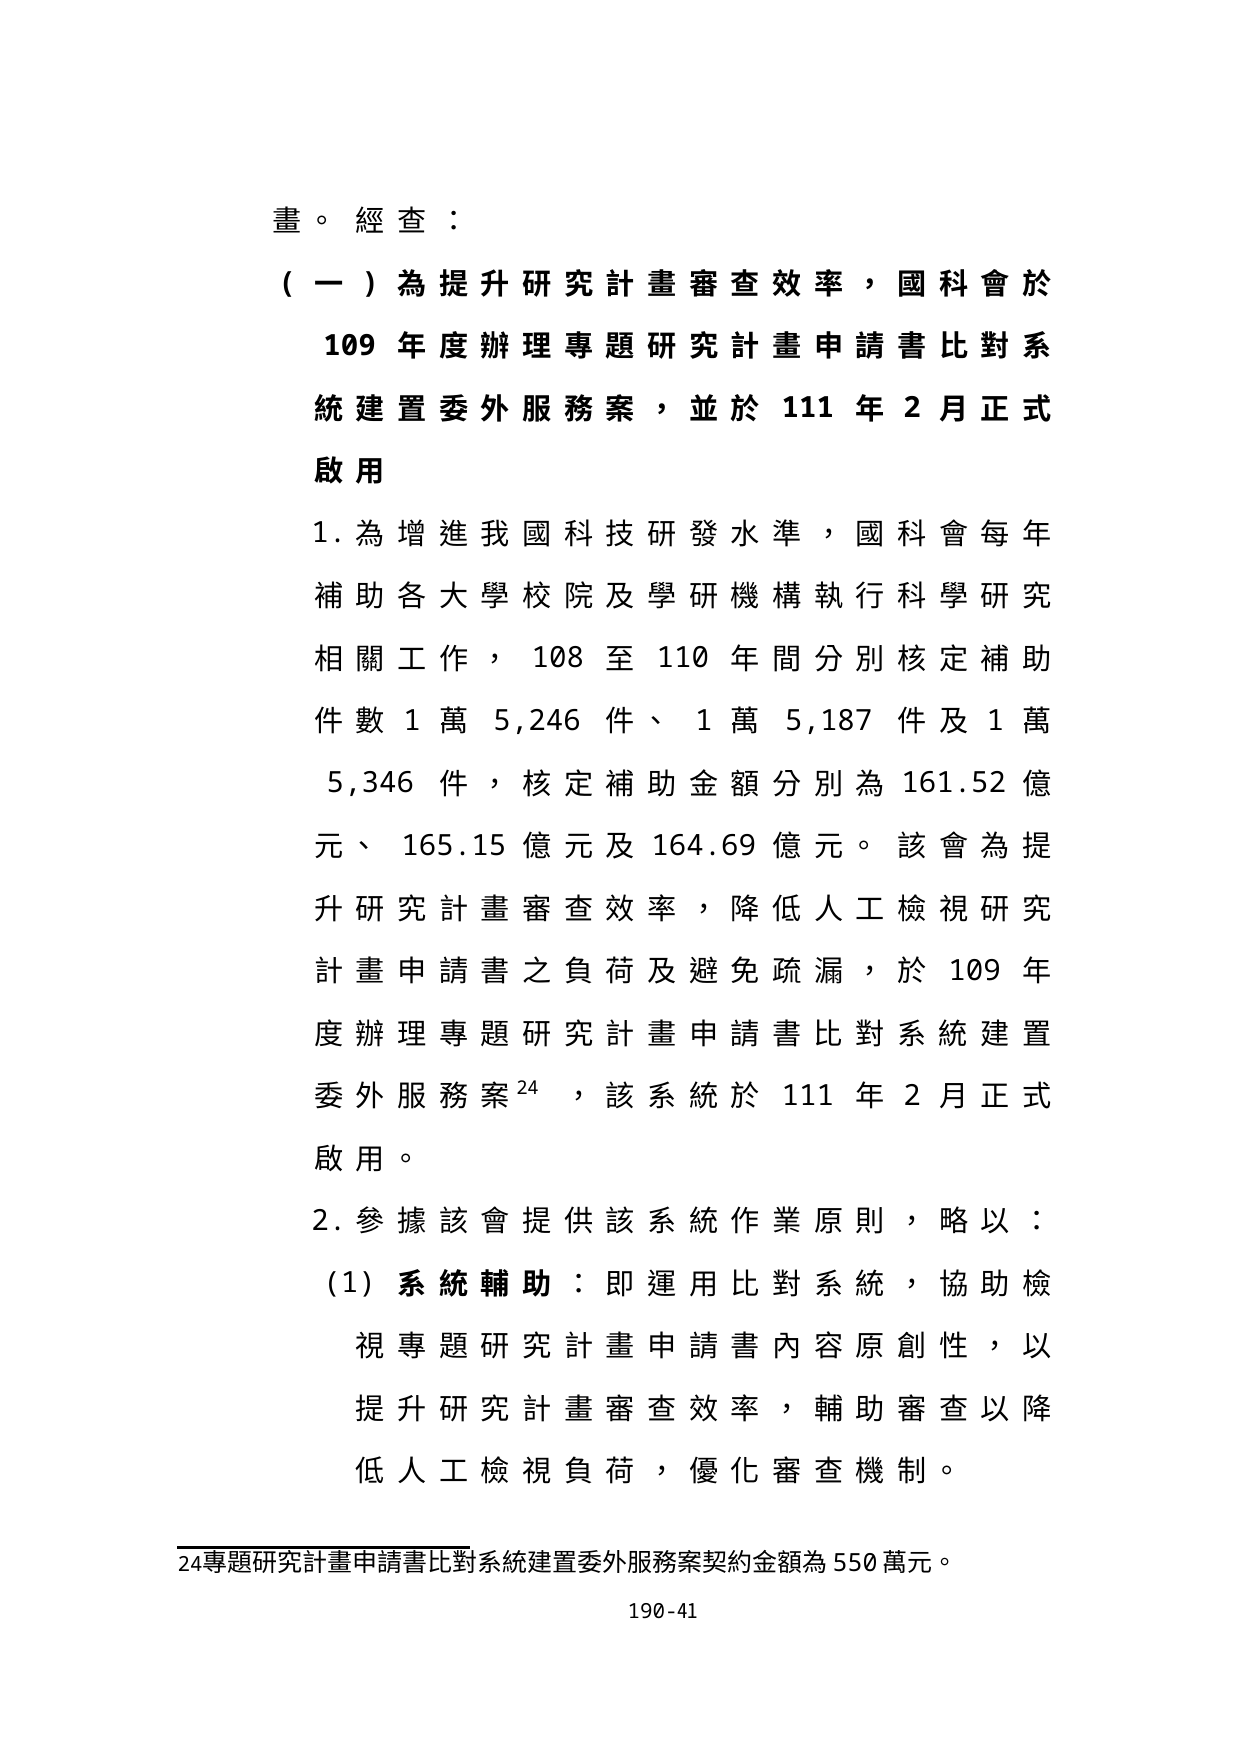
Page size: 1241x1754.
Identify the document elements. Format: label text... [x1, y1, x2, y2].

text 1.為增進我國科技研發水準，國科會每年補助各大學校院及學研機構執行科學研究相關工作，108至110年間分別核定補助件數1萬5,246件、1萬5,187件及1萬5,346件，核定補助金額分別為161.52億元、165.15億元及164.69億元。該會為提升研究計畫審查效率，降低人工檢視研究計畫申請書之負荷及避免疏漏，於109年度辦理專題研究計畫申請書比對系統建置委外服務案，該系統於111年2月正式啟用。 [271, 490, 1058, 1177]
text 2.參據該會提供該系統作業原則，略以： [271, 1177, 1058, 1240]
text (一)為提升研究計畫審查效率，國科會於109年度辦理專題研究計畫申請書比對系統建置委外服務案，並於111年2月正式啟用 [242, 240, 1058, 490]
text (1)系統輔助：即運用比對系統，協助檢視專題研究計畫申請書內容原創性，以提升研究計畫審查效率，輔助審查以降低人工檢視負荷，優化審查機制。 [271, 1240, 1058, 1490]
text 專題研究計畫申請書比對系統建置委外服務案契約金額為550萬元。 [177, 1548, 1063, 1577]
text 國科會112年度預算案「國家科學技術發展基金」計畫增撥科發基金396億3,321萬1千元，係國庫現金增資該基金補助辦理推動整體科技發展、培育延攬及獎助科技人才、改善研究發展環境等科技研究與發展支出。其中改善研究發展環境計畫編列15億8,313萬7千元，包括科學推廣中心維運、研究發展設施平臺建置及維運、強化研發環境等計畫。經查： [242, 177, 1058, 240]
